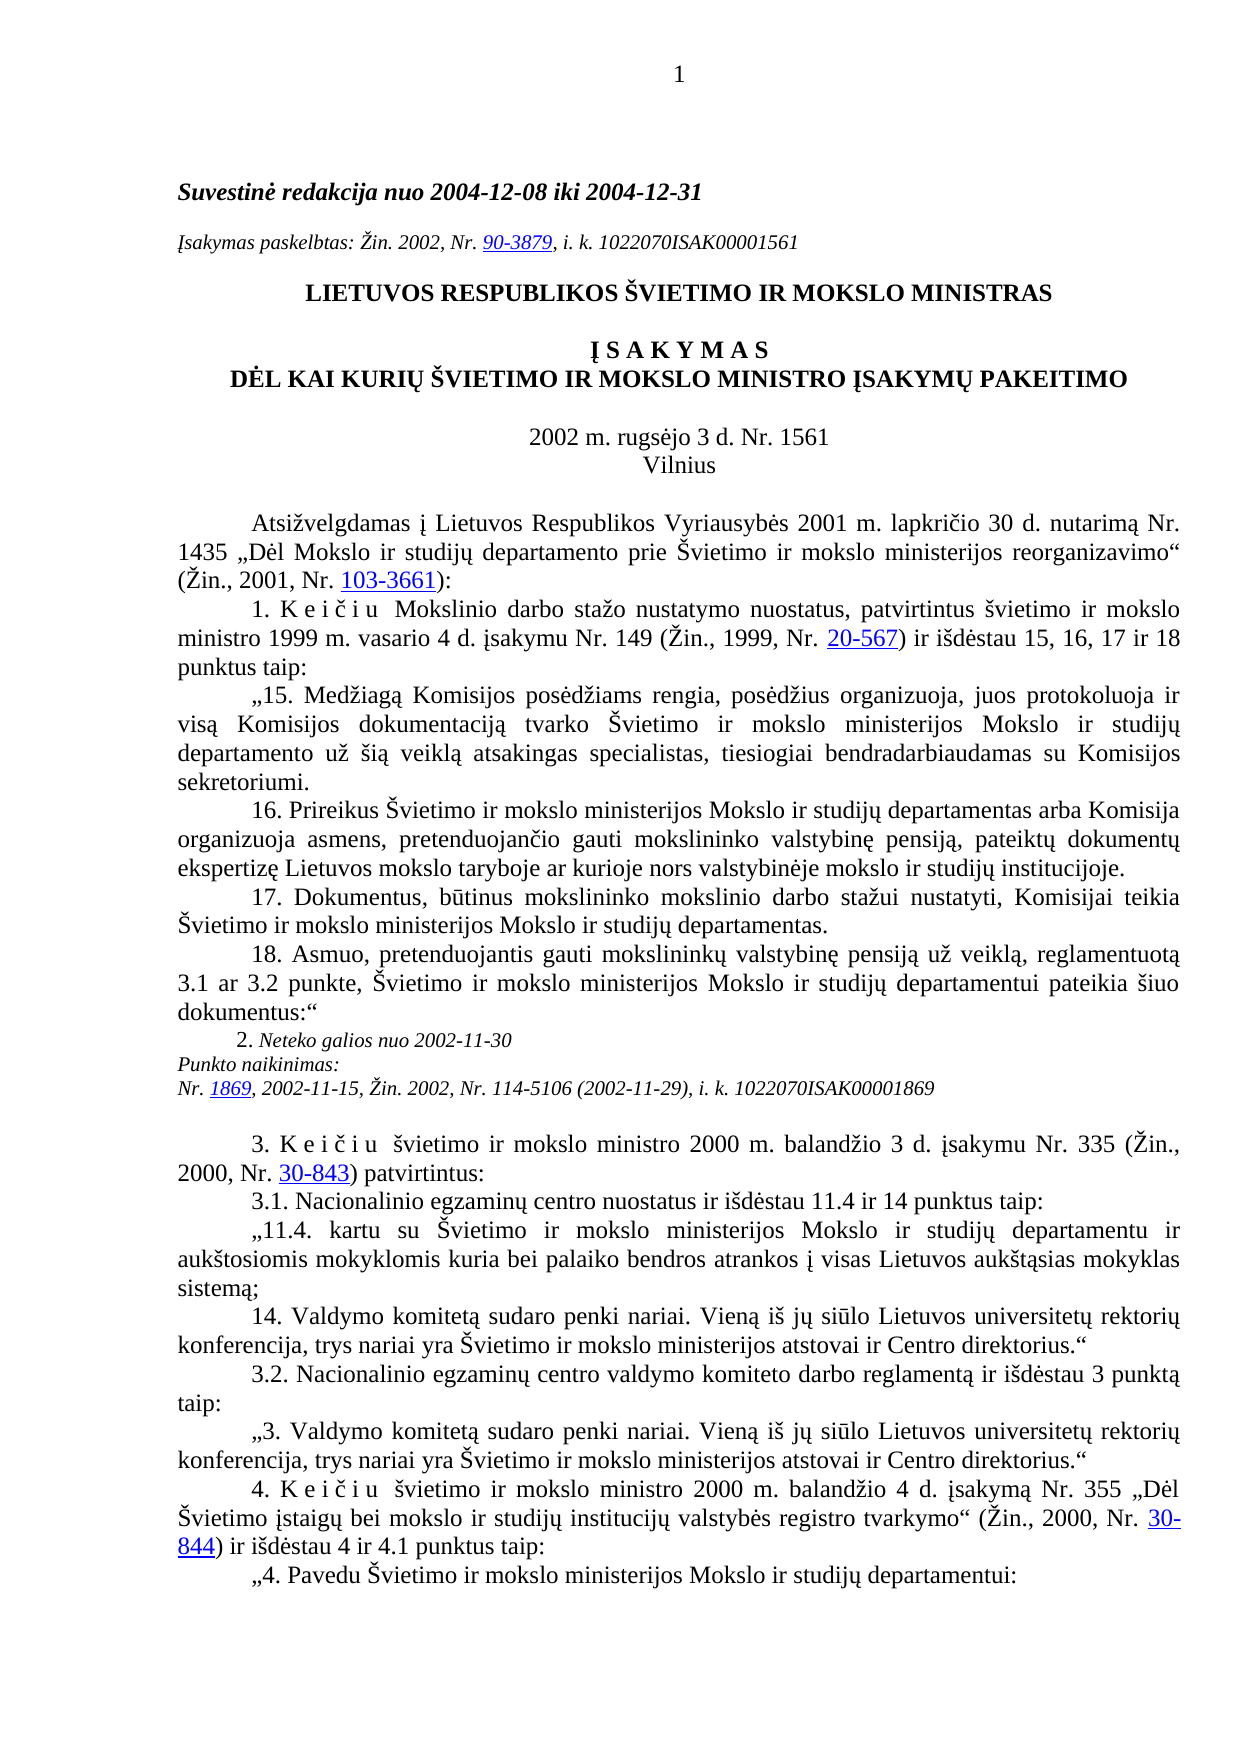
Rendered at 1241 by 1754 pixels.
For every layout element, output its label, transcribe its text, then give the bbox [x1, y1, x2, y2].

text 2. Neteko galios nuo 2002-11-30 [177, 1026, 1181, 1052]
text Punkto naikinimas: [177, 1052, 1181, 1076]
text 16. Prireikus Švietimo ir mokslo ministerijos Mokslo ir studijų departamentas arba Komisija organizuoja asmens, pretenduojančio gauti mokslininko valstybinę pensiją, pateiktų dokumentų ekspertizę Lietuvos mokslo taryboje ar kurioje nors valstybinėje mokslo ir studijų institucijoje. [177, 796, 1181, 882]
text Atsižvelgdamas į Lietuvos Respublikos Vyriausybės 2001 m. lapkričio 30 d. nutarimą Nr. 1435 „Dėl Mokslo ir studijų departamento prie Švietimo ir mokslo ministerijos reorganizavimo“ (Žin., 2001, Nr. 103-3661): [177, 508, 1181, 594]
text „3. Valdymo komitetą sudaro penki nariai. Vieną iš jų siūlo Lietuvos universitetų rektorių konferencija, trys nariai yra Švietimo ir mokslo ministerijos atstovai ir Centro direktorius.“ [177, 1416, 1181, 1474]
text LIETUVOS RESPUBLIKOS ŠVIETIMO IR MOKSLO MINISTRAS [177, 278, 1181, 307]
text „15. Medžiagą Komisijos posėdžiams rengia, posėdžius organizuoja, juos protokoluoja ir visą Komisijos dokumentaciją tvarko Švietimo ir mokslo ministerijos Mokslo ir studijų departamento už šią veiklą atsakingas specialistas, tiesiogiai bendradarbiaudamas su Komisijos sekretoriumi. [177, 681, 1181, 796]
text DĖL KAI KURIŲ ŠVIETIMO IR MOKSLO MINISTRO ĮSAKYMŲ PAKEITIMO [177, 364, 1181, 393]
text Įsakymas paskelbtas: Žin. 2002, Nr. 90-3879, i. k. 1022070ISAK00001561 [177, 230, 1181, 254]
text 18. Asmuo, pretenduojantis gauti mokslininkų valstybinę pensiją už veiklą, reglamentuotą 3.1 ar 3.2 punkte, Švietimo ir mokslo ministerijos Mokslo ir studijų departamentui pateikia šiuo dokumentus:“ [177, 939, 1181, 1026]
text Suvestinė redakcija nuo 2004-12-08 iki 2004-12-31 [177, 177, 1181, 206]
text 17. Dokumentus, būtinus mokslininko mokslinio darbo stažui nustatyti, Komisijai teikia Švietimo ir mokslo ministerijos Mokslo ir studijų departamentas. [177, 882, 1181, 939]
text 3.2. Nacionalinio egzaminų centro valdymo komiteto darbo reglamentą ir išdėstau 3 punktą taip: [177, 1359, 1181, 1416]
text Vilnius [177, 451, 1181, 479]
text Į S A K Y M A S [177, 336, 1181, 364]
text 1. Keičiu Mokslinio darbo stažo nustatymo nuostatus, patvirtintus švietimo ir mokslo ministro 1999 m. vasario 4 d. įsakymu Nr. 149 (Žin., 1999, Nr. 20-567) ir išdėstau 15, 16, 17 ir 18 punktus taip: [177, 594, 1181, 681]
text 2002 m. rugsėjo 3 d. Nr. 1561 [177, 422, 1181, 451]
text 14. Valdymo komitetą sudaro penki nariai. Vieną iš jų siūlo Lietuvos universitetų rektorių konferencija, trys nariai yra Švietimo ir mokslo ministerijos atstovai ir Centro direktorius.“ [177, 1301, 1181, 1359]
text Nr. 1869, 2002-11-15, Žin. 2002, Nr. 114-5106 (2002-11-29), i. k. 1022070ISAK00001869 [177, 1076, 1181, 1100]
text 3. Keičiu švietimo ir mokslo ministro 2000 m. balandžio 3 d. įsakymu Nr. 335 (Žin., 2000, Nr. 30-843) patvirtintus: [177, 1129, 1181, 1186]
text 3.1. Nacionalinio egzaminų centro nuostatus ir išdėstau 11.4 ir 14 punktus taip: [177, 1186, 1181, 1215]
text „4. Pavedu Švietimo ir mokslo ministerijos Mokslo ir studijų departamentui: [177, 1560, 1181, 1589]
text „11.4. kartu su Švietimo ir mokslo ministerijos Mokslo ir studijų departamentu ir aukštosiomis mokyklomis kuria bei palaiko bendros atrankos į visas Lietuvos aukštąsias mokyklas sistemą; [177, 1215, 1181, 1301]
text 4. Keičiu švietimo ir mokslo ministro 2000 m. balandžio 4 d. įsakymą Nr. 355 „Dėl Švietimo įstaigų bei mokslo ir studijų institucijų valstybės registro tvarkymo“ (Žin., 2000, Nr. 30-844) ir išdėstau 4 ir 4.1 punktus taip: [177, 1474, 1181, 1560]
